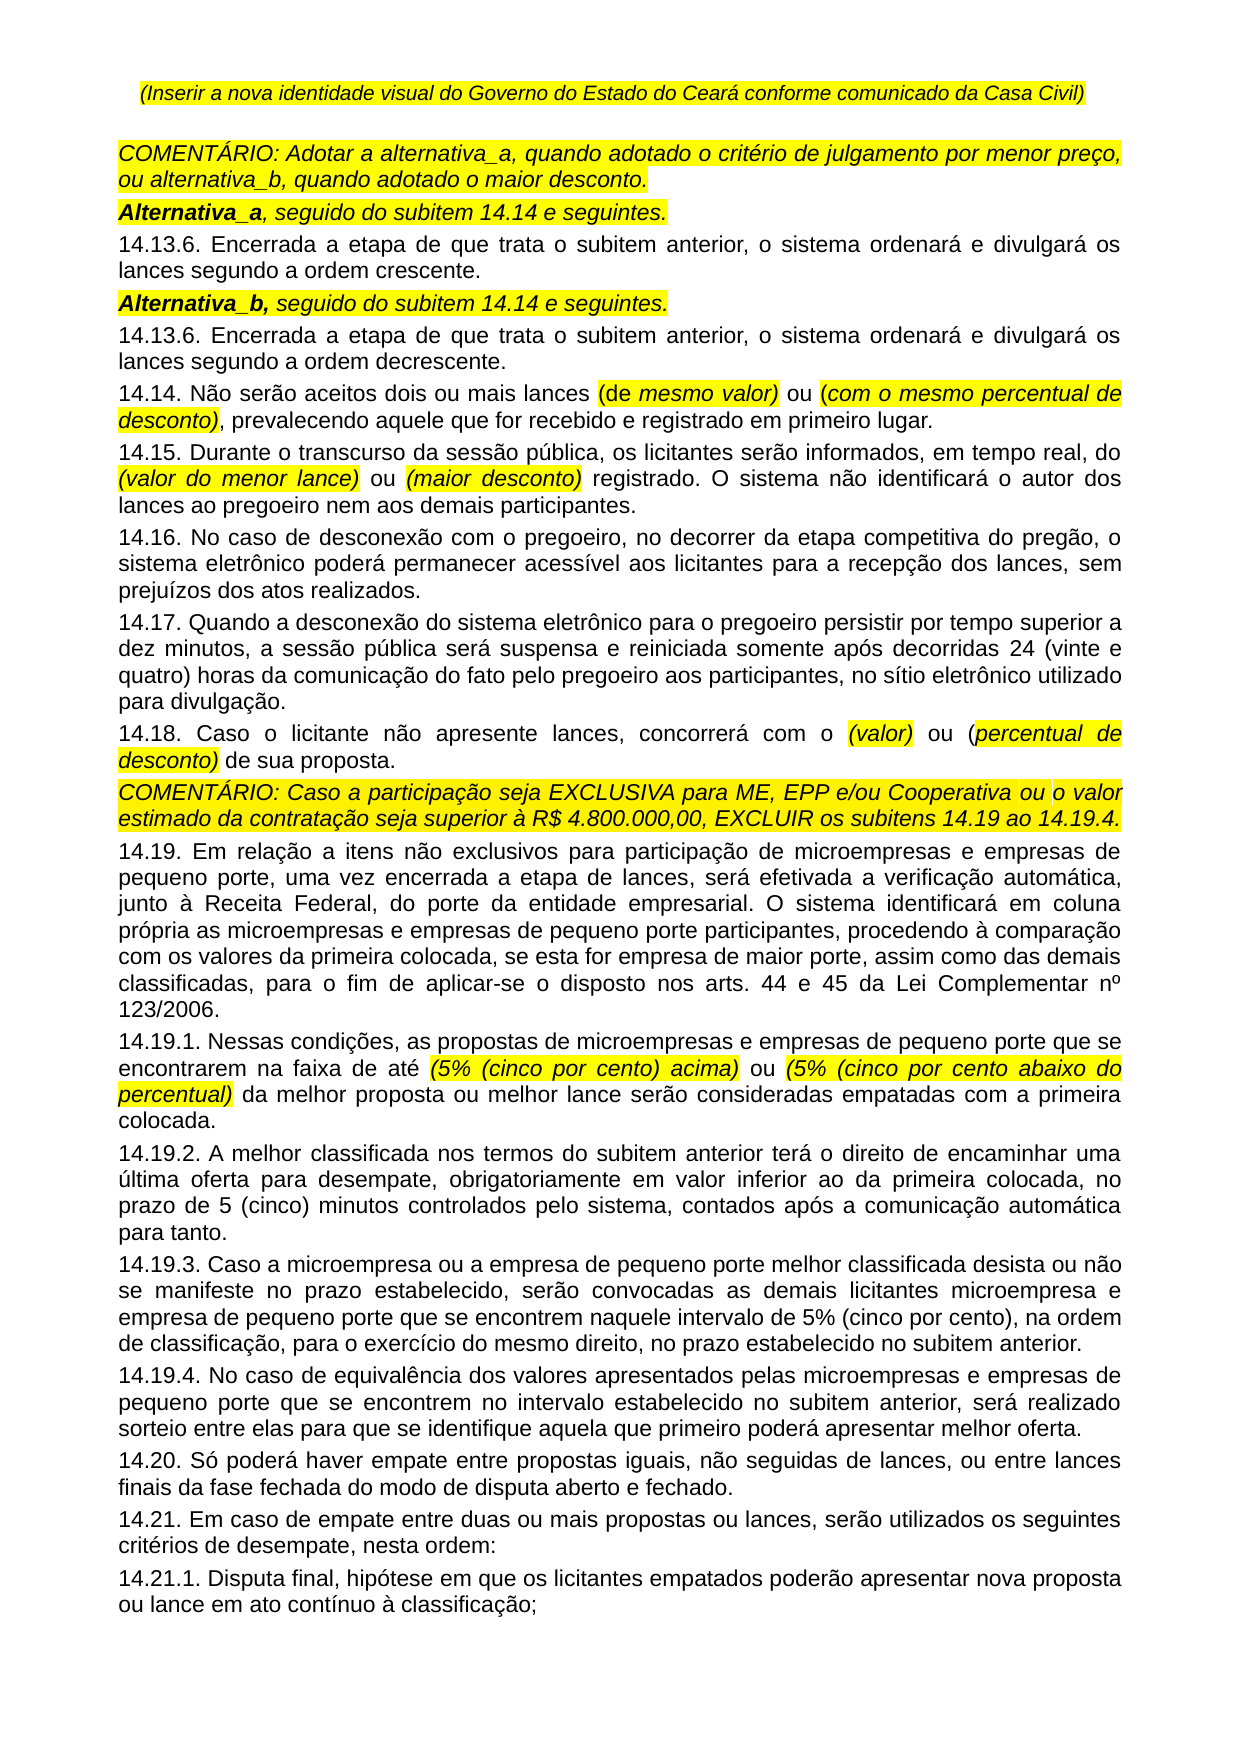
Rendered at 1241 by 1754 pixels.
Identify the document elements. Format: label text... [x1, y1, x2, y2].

text 14.18. Caso o licitante não apresente lances, concorrerá com o (valor) ou (percentual de desconto) de sua proposta. [118, 720, 1122, 773]
text 14.19. Em relação a itens não exclusivos para participação de microempresas e empresas de pequeno porte, uma vez encerrada a etapa de lances, será efetivada a verificação automática, junto à Receita Federal, do porte da entidade empresarial. O sistema identificará em coluna própria as microempresas e empresas de pequeno porte participantes, procedendo à comparação com os valores da primeira colocada, se esta for empresa de maior porte, assim como das demais classificadas, para o fim de aplicar-se o disposto nos arts. 44 e 45 da Lei Complementar nº 123/2006. [118, 838, 1122, 1022]
text 14.20. Só poderá haver empate entre propostas iguais, não seguidas de lances, ou entre lances finais da fase fechada do modo de disputa aberto e fechado. [118, 1447, 1122, 1500]
text COMENTÁRIO: Adotar a alternativa_a, quando adotado o critério de julgamento por menor preço, ou alternativa_b, quando adotado o maior desconto. [118, 140, 1122, 193]
text 14.21.1. Disputa final, hipótese em que os licitantes empatados poderão apresentar nova proposta ou lance em ato contínuo à classificação; [118, 1564, 1122, 1617]
text 14.19.2. A melhor classificada nos termos do subitem anterior terá o direito de encaminhar uma última oferta para desempate, obrigatoriamente em valor inferior ao da primeira colocada, no prazo de 5 (cinco) minutos controlados pelo sistema, contados após a comunicação automática para tanto. [118, 1139, 1122, 1245]
text 14.13.6. Encerrada a etapa de que trata o subitem anterior, o sistema ordenará e divulgará os lances segundo a ordem decrescente. [118, 322, 1122, 374]
text 14.21. Em caso de empate entre duas ou mais propostas ou lances, serão utilizados os seguintes critérios de desempate, nesta ordem: [118, 1506, 1122, 1558]
text 14.14. Não serão aceitos dois ou mais lances (de mesmo valor) ou (com o mesmo percentual de desconto), prevalecendo aquele que for recebido e registrado em primeiro lugar. [118, 380, 1122, 433]
text Alternativa_a, seguido do subitem 14.14 e seguintes. [118, 198, 1122, 225]
text 14.19.1. Nessas condições, as propostas de microempresas e empresas de pequeno porte que se encontrarem na faixa de até (5% (cinco por cento) acima) ou (5% (cinco por cento abaixo do percentual) da melhor proposta ou melhor lance serão consideradas empatadas com a primeira colocada. [118, 1028, 1122, 1133]
text 14.19.4. No caso de equivalência dos valores apresentados pelas microempresas e empresas de pequeno porte que se encontrem no intervalo estabelecido no subitem anterior, será realizado sorteio entre elas para que se identifique aquela que primeiro poderá apresentar melhor oferta. [118, 1362, 1122, 1441]
text 14.15. Durante o transcurso da sessão pública, os licitantes serão informados, em tempo real, do (valor do menor lance) ou (maior desconto) registrado. O sistema não identificará o autor dos lances ao pregoeiro nem aos demais participantes. [118, 439, 1122, 518]
text 14.17. Quando a desconexão do sistema eletrônico para o pregoeiro persistir por tempo superior a dez minutos, a sessão pública será suspensa e reiniciada somente após decorridas 24 (vinte e quatro) horas da comunicação do fato pelo pregoeiro aos participantes, no sítio eletrônico utilizado para divulgação. [118, 609, 1122, 714]
text 14.16. No caso de desconexão com o pregoeiro, no decorrer da etapa competitiva do pregão, o sistema eletrônico poderá permanecer acessível aos licitantes para a recepção dos lances, sem prejuízos dos atos realizados. [118, 524, 1122, 603]
text Alternativa_b, seguido do subitem 14.14 e seguintes. [118, 289, 1122, 316]
text COMENTÁRIO: Caso a participação seja EXCLUSIVA para ME, EPP e/ou Cooperativa ou o valor estimado da contratação seja superior à R$ 4.800.000,00, EXCLUIR os subitens 14.19 ao 14.19.4. [118, 779, 1122, 832]
text 14.13.6. Encerrada a etapa de que trata o subitem anterior, o sistema ordenará e divulgará os lances segundo a ordem crescente. [118, 231, 1122, 283]
text 14.19.3. Caso a microempresa ou a empresa de pequeno porte melhor classificada desista ou não se manifeste no prazo estabelecido, serão convocadas as demais licitantes microempresa e empresa de pequeno porte que se encontrem naquele intervalo de 5% (cinco por cento), na ordem de classificação, para o exercício do mesmo direito, no prazo estabelecido no subitem anterior. [118, 1251, 1122, 1356]
